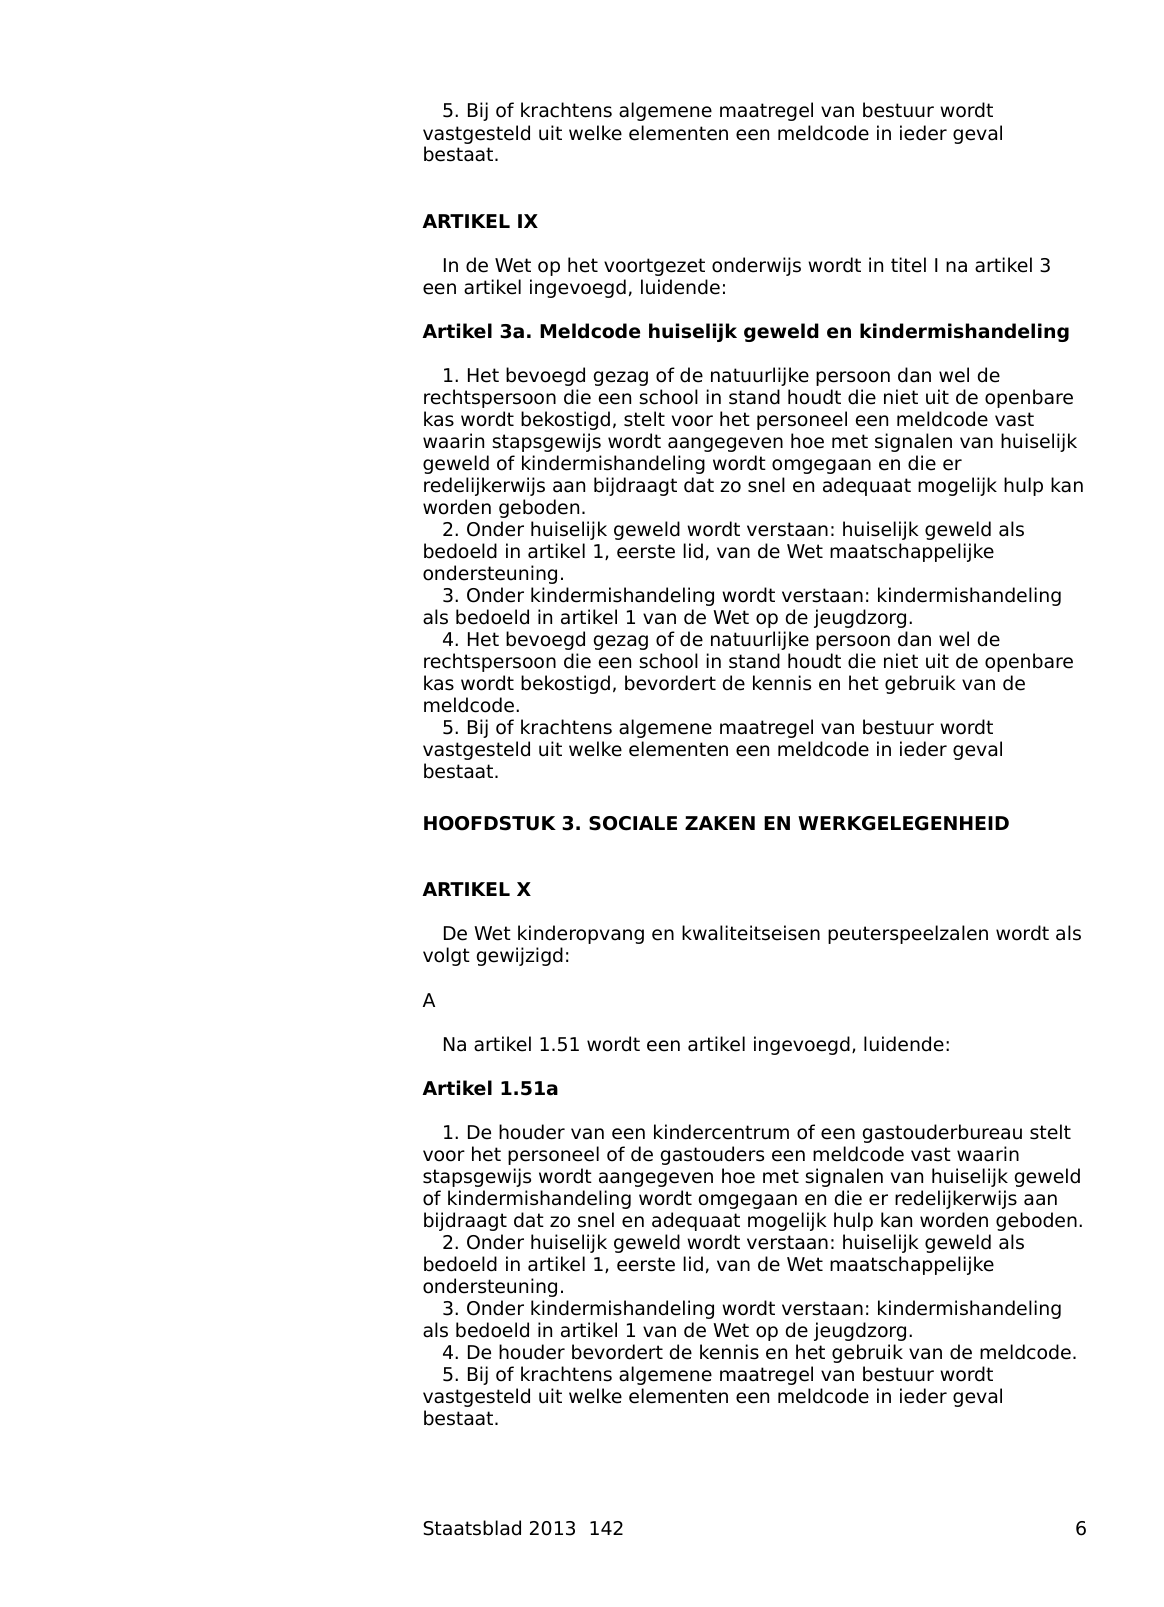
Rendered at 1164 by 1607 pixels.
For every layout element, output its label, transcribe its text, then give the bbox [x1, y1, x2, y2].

text 2. Onder huiselijk geweld wordt verstaan: huiselijk geweld als bedoeld in artikel 1, eerste lid, van de Wet maatschappelijke ondersteuning. [422, 1232, 1087, 1298]
text 3. Onder kindermishandeling wordt verstaan: kindermishandeling als bedoeld in artikel 1 van de Wet op de jeugdzorg. [422, 585, 1087, 629]
subtitle HOOFDSTUK 3. SOCIALE ZAKEN EN WERKGELEGENHEID [422, 813, 1087, 835]
text 4. Het bevoegd gezag of de natuurlijke persoon dan wel de rechtspersoon die een school in stand houdt die niet uit de openbare kas wordt bekostigd, bevordert de kennis en het gebruik van de meldcode. [422, 629, 1087, 717]
subtitle Artikel 1.51a [422, 1078, 1087, 1100]
text A [422, 989, 1087, 1011]
text 5. Bij of krachtens algemene maatregel van bestuur wordt vastgesteld uit welke elementen een meldcode in ieder geval bestaat. [422, 100, 1087, 166]
text 3. Onder kindermishandeling wordt verstaan: kindermishandeling als bedoeld in artikel 1 van de Wet op de jeugdzorg. [422, 1298, 1087, 1342]
text De Wet kinderopvang en kwaliteitseisen peuterspeelzalen wordt als volgt gewijzigd: [422, 923, 1087, 967]
text 2. Onder huiselijk geweld wordt verstaan: huiselijk geweld als bedoeld in artikel 1, eerste lid, van de Wet maatschappelijke ondersteuning. [422, 519, 1087, 585]
text 5. Bij of krachtens algemene maatregel van bestuur wordt vastgesteld uit welke elementen een meldcode in ieder geval bestaat. [422, 1364, 1087, 1430]
text 1. Het bevoegd gezag of de natuurlijke persoon dan wel de rechtspersoon die een school in stand houdt die niet uit de openbare kas wordt bekostigd, stelt voor het personeel een meldcode vast waarin stapsgewijs wordt aangegeven hoe met signalen van huiselijk geweld of kindermishandeling wordt omgegaan en die er redelijkerwijs aan bijdraagt dat zo snel en adequaat mogelijk hulp kan worden geboden. [422, 365, 1087, 519]
subtitle Artikel 3a. Meldcode huiselijk geweld en kindermishandeling [422, 321, 1087, 343]
subtitle ARTIKEL X [422, 879, 1087, 901]
text 5. Bij of krachtens algemene maatregel van bestuur wordt vastgesteld uit welke elementen een meldcode in ieder geval bestaat. [422, 717, 1087, 783]
text 1. De houder van een kindercentrum of een gastouderbureau stelt voor het personeel of de gastouders een meldcode vast waarin stapsgewijs wordt aangegeven hoe met signalen van huiselijk geweld of kindermishandeling wordt omgegaan en die er redelijkerwijs aan bijdraagt dat zo snel en adequaat mogelijk hulp kan worden geboden. [422, 1122, 1087, 1232]
text Na artikel 1.51 wordt een artikel ingevoegd, luidende: [422, 1034, 1087, 1056]
text 4. De houder bevordert de kennis en het gebruik van de meldcode. [422, 1342, 1087, 1364]
text In de Wet op het voortgezet onderwijs wordt in titel I na artikel 3 een artikel ingevoegd, luidende: [422, 255, 1087, 299]
subtitle ARTIKEL IX [422, 211, 1087, 233]
